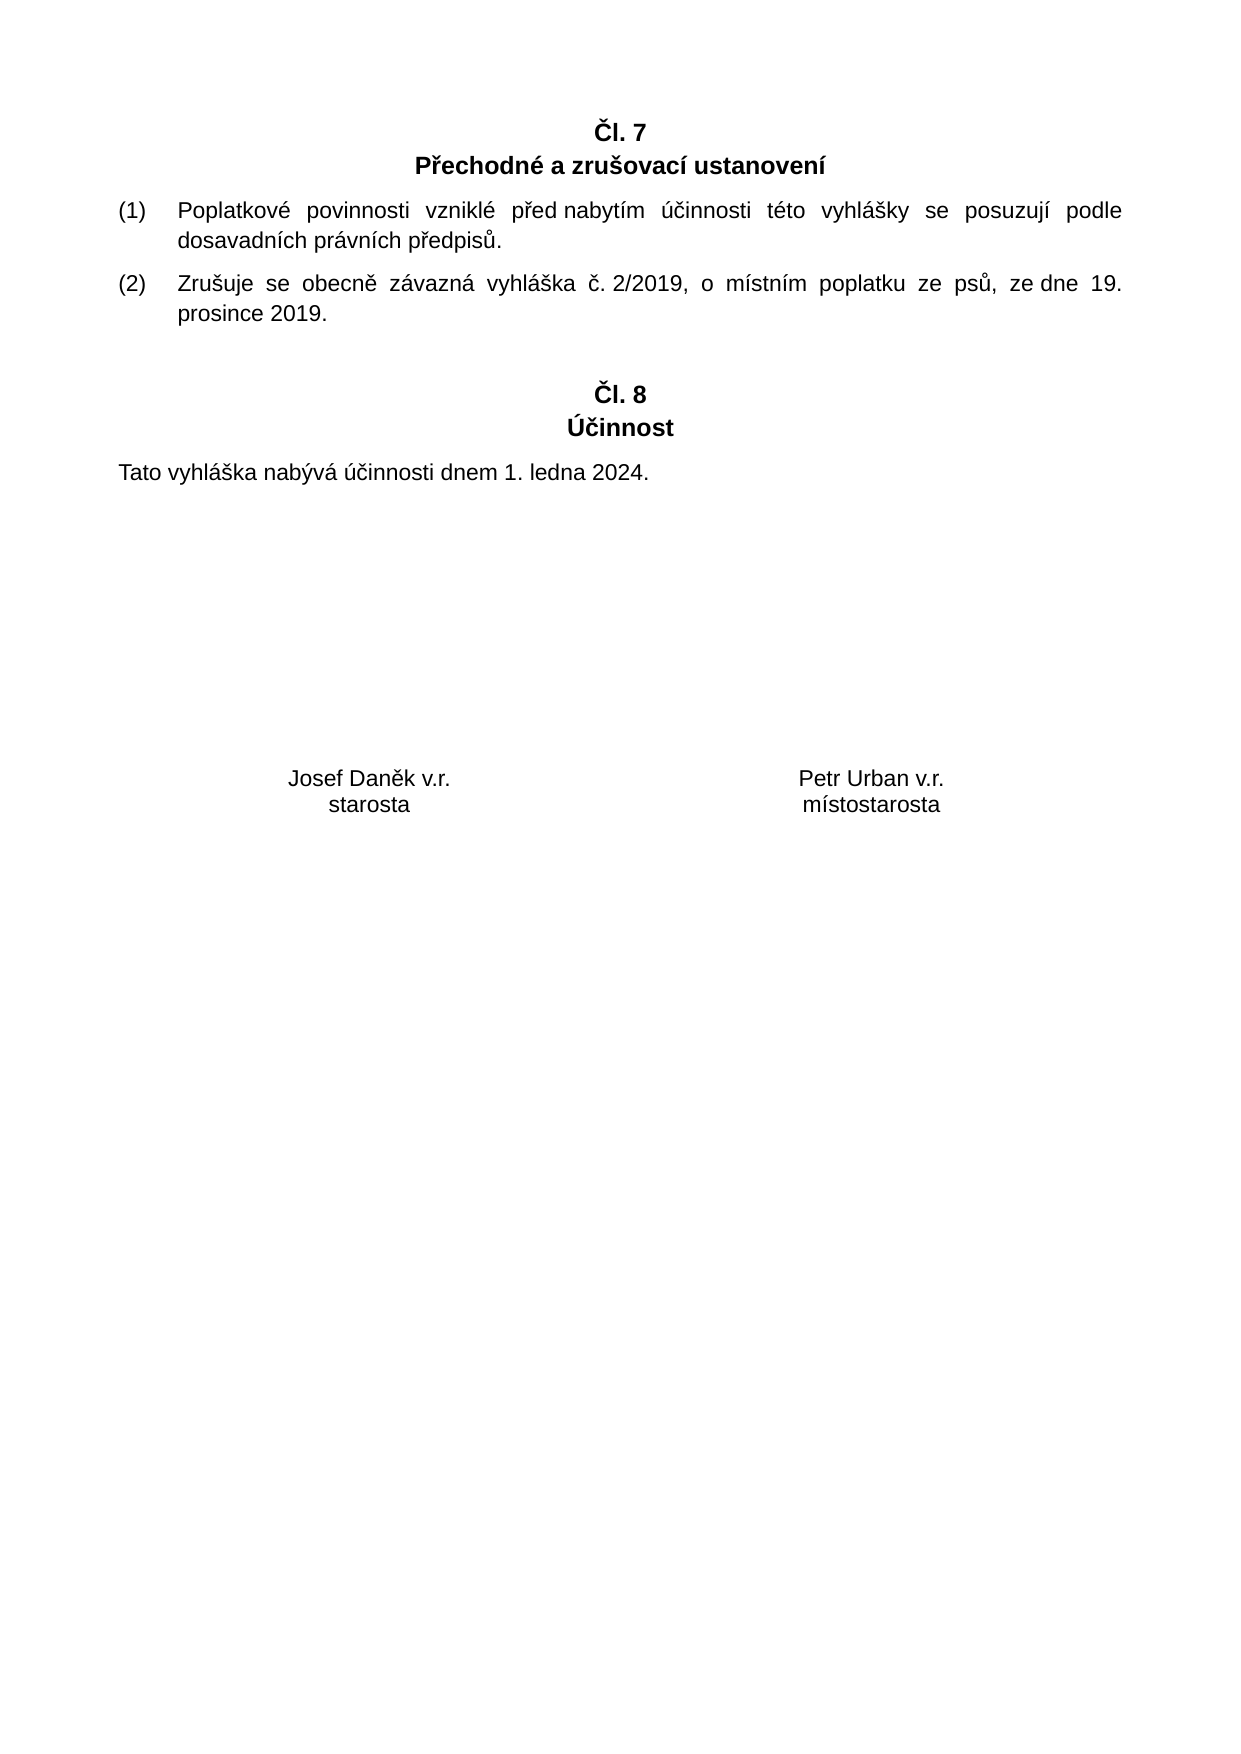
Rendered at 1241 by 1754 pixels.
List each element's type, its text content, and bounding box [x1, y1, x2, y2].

table_header Petr Urban v.r. místostarosta [620, 705, 1122, 823]
list Zrušuje se obecně závazná vyhláška č. 2/2019, o místním poplatku ze psů, ze dne 19. prosince 2019. [118, 269, 1122, 326]
table_header Josef Daněk v.r. starosta [118, 705, 620, 823]
subtitle Čl. 8 Účinnost [118, 380, 1122, 442]
table_cell [620, 823, 1122, 941]
table_cell [118, 823, 620, 941]
subtitle Čl. 7 Přechodné a zrušovací ustanovení [118, 118, 1122, 180]
text Tato vyhláška nabývá účinnosti dnem 1. ledna 2024. [118, 458, 1122, 485]
list Poplatkové povinnosti vzniklé před nabytím účinnosti této vyhlášky se posuzují podle dosavadních právních předpisů. [118, 197, 1122, 253]
